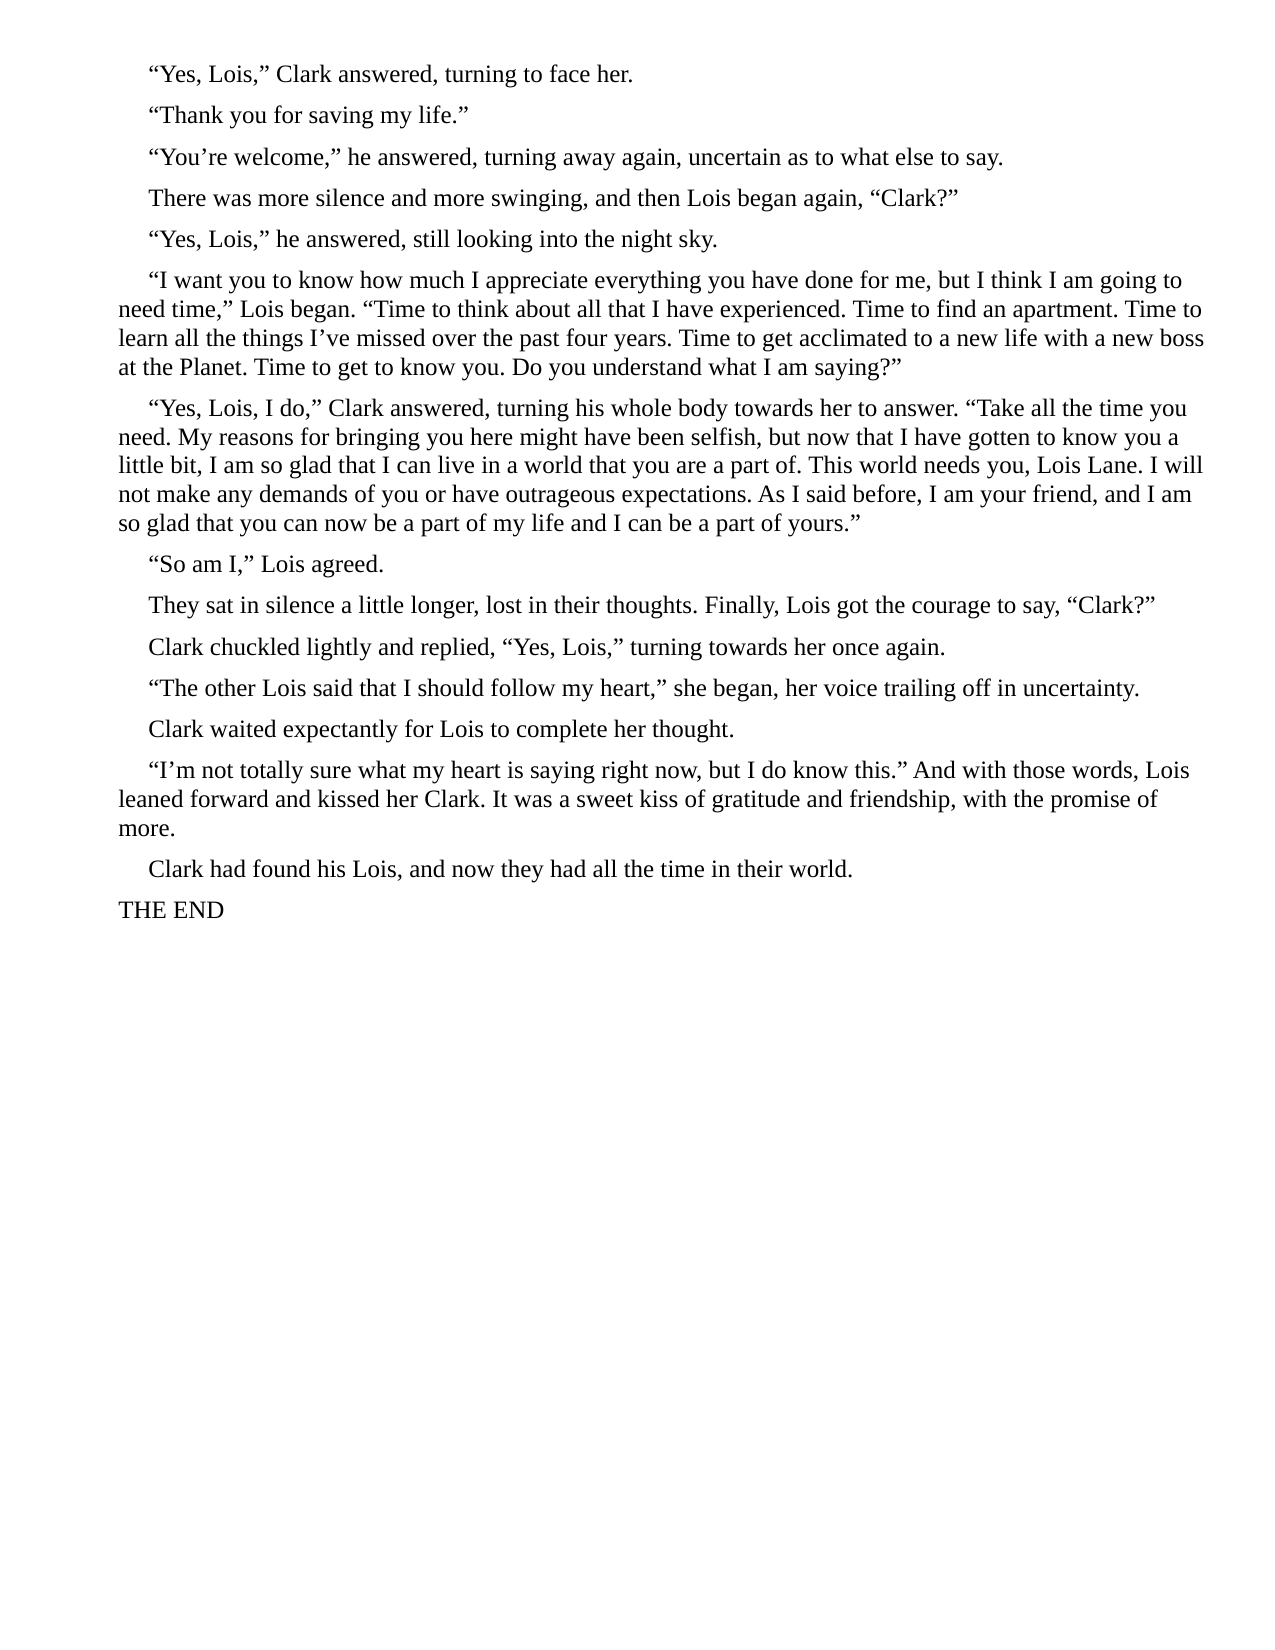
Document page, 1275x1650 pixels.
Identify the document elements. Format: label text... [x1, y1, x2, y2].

text “Yes, Lois,” Clark answered, turning to face her. [118, 59, 1216, 88]
text They sat in silence a little longer, lost in their thoughts. Finally, Lois got the courage to say, “Clark?” [118, 590, 1216, 619]
text “So am I,” Lois agreed. [118, 549, 1216, 578]
text Clark waited expectantly for Lois to complete her thought. [118, 714, 1216, 743]
text “I want you to know how much I appreciate everything you have done for me, but I think I am going to need time,” Lois began. “Time to think about all that I have experienced. Time to find an apartment. Time to learn all the things I’ve missed over the past four years. Time to get acclimated to a new life with a new boss at the Planet. Time to get to know you. Do you understand what I am saying?” [118, 265, 1216, 380]
text THE END [118, 895, 1216, 924]
text Clark chuckled lightly and replied, “Yes, Lois,” turning towards her once again. [118, 632, 1216, 660]
text “Yes, Lois, I do,” Clark answered, turning his whole body towards her to answer. “Take all the time you need. My reasons for bringing you here might have been selfish, but now that I have gotten to know you a little bit, I am so glad that I can live in a world that you are a part of. This world needs you, Lois Lane. I will not make any demands of you or have outrageous expectations. As I said before, I am your friend, and I am so glad that you can now be a part of my life and I can be a part of yours.” [118, 393, 1216, 537]
text “I’m not totally sure what my heart is saying right now, but I do know this.” And with those words, Lois leaned forward and kissed her Clark. It was a sweet kiss of gratitude and friendship, with the promise of more. [118, 755, 1216, 842]
text “You’re welcome,” he answered, turning away again, uncertain as to what else to say. [118, 142, 1216, 170]
text “The other Lois said that I should follow my heart,” she began, her voice trailing off in uncertainty. [118, 673, 1216, 702]
text Clark had found his Lois, and now they had all the time in their world. [118, 854, 1216, 883]
text “Yes, Lois,” he answered, still looking into the night sky. [118, 224, 1216, 253]
text There was more silence and more swinging, and then Lois began again, “Clark?” [118, 183, 1216, 212]
text “Thank you for saving my life.” [118, 100, 1216, 129]
